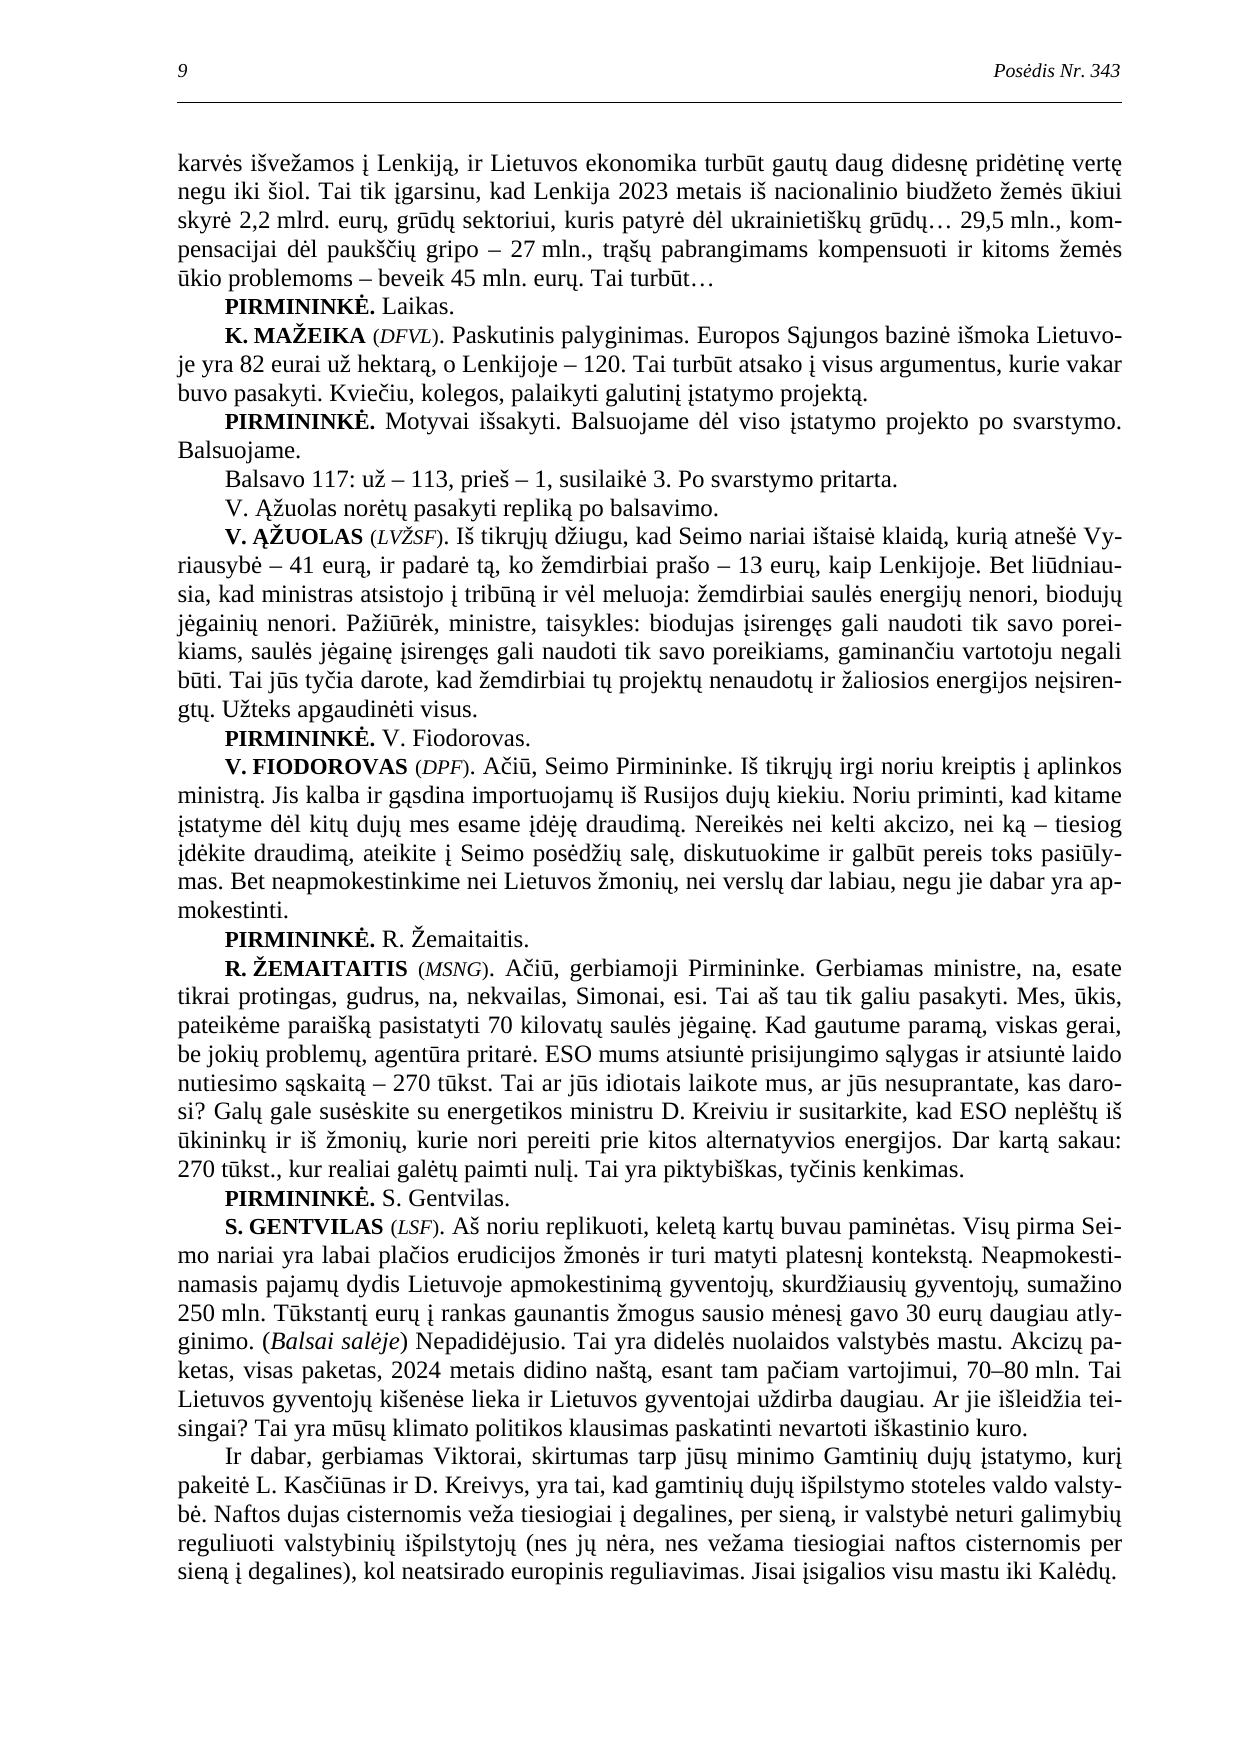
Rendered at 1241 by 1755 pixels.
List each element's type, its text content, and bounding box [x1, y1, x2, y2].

text S. GENTVILAS (LSF). Aš no­riu re­pli­kuo­ti, ke­le­tą kar­tų bu­vau pa­mi­nė­tas. Vi­sų pir­ma Sei­mo na­riai yra la­bai pla­čios eru­di­ci­jos žmo­nės ir tu­ri ma­ty­ti pla­tes­nį kon­teks­tą. Ne­ap­mo­kes­ti­na­ma­sis pa­ja­mų dy­dis Lie­tu­vo­je ap­mo­kes­ti­ni­mą gy­ven­to­jų, skur­džiau­sių gy­ven­to­jų, su­ma­ži­no 250 mln. Tūks­tan­tį eu­rų į ran­kas gau­nan­tis žmo­gus sau­sio mė­ne­sį ga­vo 30 eu­rų dau­giau at­ly­gi­ni­mo. (Bal­sai sa­lė­je) Ne­pa­di­dė­ju­sio. Tai yra di­de­lės nuo­lai­dos vals­ty­bės mas­tu. Ak­ci­zų pa­ke­tas, vi­sas pa­ke­tas, 2024 me­tais di­di­no naš­tą, esant tam pa­čiam var­to­ji­mui, 70–80 mln. Tai Lie­tu­vos gy­ven­to­jų ki­še­nė­se lie­ka ir Lie­tu­vos gy­ven­to­jai už­dir­ba dau­giau. Ar jie iš­lei­džia tei­sin­gai? Tai yra mū­sų kli­ma­to po­li­ti­kos klau­si­mas pa­ska­tin­ti ne­var­to­ti iš­kas­ti­nio ku­ro. [177, 1211, 1122, 1441]
text Bal­sa­vo 117: už – 113, prieš – 1, su­si­lai­kė 3. Po svars­ty­mo pri­tar­ta. [177, 464, 1122, 493]
text PIRMININKĖ. R. Že­mai­tai­tis. [177, 924, 1122, 953]
text PIRMININKĖ. S. Gent­vi­las. [177, 1183, 1122, 1211]
text V. ĄŽUOLAS (LVŽSF). Iš tik­rų­jų džiu­gu, kad Sei­mo na­riai iš­tai­sė klai­dą, ku­rią at­ne­šė Vy­riau­sy­bė – 41 eu­rą, ir pa­da­rė tą, ko žem­dir­biai pra­šo – 13 eu­rų, kaip Len­ki­jo­je. Bet liūd­niau­sia, kad mi­nist­ras at­si­sto­jo į tri­bū­ną ir vėl me­luo­ja: žem­dir­biai sau­lės ener­gi­jų ne­no­ri, bio­du­jų jė­gai­nių ne­no­ri. Pa­žiū­rėk, mi­nist­re, tai­syk­les: bio­du­jas įsi­ren­gęs ga­li nau­do­ti tik sa­vo po­rei­kiams, sau­lės jė­gai­nę įsi­ren­gęs ga­li nau­do­ti tik sa­vo po­rei­kiams, ga­mi­nan­čiu var­to­to­ju ne­ga­li bū­ti. Tai jūs ty­čia da­ro­te, kad žem­dir­biai tų pro­jek­tų ne­nau­do­tų ir ža­lio­sios ener­gi­jos ne­įsi­ren­g­tų. Už­teks ap­gau­di­nė­ti vi­sus. [177, 521, 1122, 723]
text V. FIODOROVAS (DPF). Ačiū, Sei­mo Pir­mi­nin­ke. Iš tik­rų­jų ir­gi no­riu kreip­tis į ap­lin­kos mi­nist­rą. Jis kal­ba ir gąs­di­na im­por­tuo­ja­mų iš Ru­si­jos du­jų kie­kiu. No­riu pri­min­ti, kad ki­ta­me įsta­ty­me dėl ki­tų du­jų mes esa­me įdė­ję drau­di­mą. Ne­rei­kės nei kel­ti ak­ci­zo, nei ką – tie­siog įdė­ki­te drau­di­mą, at­ei­ki­te į Sei­mo po­sė­džių sa­lę, dis­ku­tuo­ki­me ir gal­būt per­eis toks pa­siū­ly­mas. Bet ne­ap­mo­kes­tin­ki­me nei Lie­tu­vos žmo­nių, nei ver­slų dar la­biau, ne­gu jie da­bar yra ap­mo­kes­tin­ti. [177, 751, 1122, 924]
text PIRMININKĖ. Lai­kas. [177, 291, 1122, 320]
text kar­vės iš­ve­ža­mos į Len­ki­ją, ir Lie­tu­vos eko­no­mi­ka tur­būt gau­tų daug di­des­nę pri­dė­ti­nę ver­tę ne­gu iki šiol. Tai tik įgar­si­nu, kad Len­ki­ja 2023 me­tais iš na­cio­na­li­nio biu­dže­to že­mės ūkiui sky­rė 2,2 mlrd. eu­rų, grū­dų sek­to­riui, ku­ris pa­ty­rė dėl uk­rai­nie­tiš­kų grū­dų… 29,5 mln., kom­pen­sa­ci­jai dėl paukš­čių gri­po – 27 mln., trą­šų pa­bran­gi­mams kom­pen­suo­ti ir ki­toms že­mės ūkio pro­ble­moms – be­veik 45 mln. eu­rų. Tai tur­būt… [177, 148, 1122, 291]
text K. MAŽEIKA (DFVL). Pas­ku­ti­nis pa­ly­gi­ni­mas. Eu­ro­pos Są­jun­gos ba­zi­nė iš­mo­ka Lie­tu­vo­je yra 82 eu­rai už hek­ta­rą, o Len­ki­jo­je – 120. Tai tur­būt at­sa­ko į vi­sus ar­gu­men­tus, ku­rie va­kar bu­vo pa­sa­ky­ti. Kvie­čiu, ko­le­gos, pa­lai­ky­ti ga­lu­ti­nį įsta­ty­mo pro­jek­tą. [177, 320, 1122, 406]
text PIRMININKĖ. Mo­ty­vai iš­sa­ky­ti. Bal­suo­ja­me dėl vi­so įsta­ty­mo pro­jek­to po svars­ty­mo. Bal­suo­ja­me. [177, 406, 1122, 464]
text R. ŽEMAITAITIS (MSNG). Ačiū, ger­bia­mo­ji Pir­mi­nin­ke. Ger­bia­mas mi­nist­re, na, esa­te tik­rai pro­tin­gas, gud­rus, na, ne­kvai­las, Si­mo­nai, esi. Tai aš tau tik ga­liu pa­sa­ky­ti. Mes, ūkis, pa­tei­kė­me pa­raiš­ką pa­si­sta­ty­ti 70 ki­lo­va­tų sau­lės jė­gai­nę. Kad gau­tu­me pa­ra­mą, vis­kas ge­rai, be jo­kių pro­ble­mų, agen­tū­ra pri­ta­rė. ESO mums at­siun­tė pri­si­jun­gi­mo są­ly­gas ir at­siun­tė lai­do nu­tie­si­mo są­skai­tą – 270 tūkst. Tai ar jūs idio­tais lai­ko­te mus, ar jūs ne­su­pran­ta­te, kas da­ro­si? Ga­lų ga­le su­sės­ki­te su ener­ge­ti­kos mi­nist­ru D. Krei­viu ir su­si­tar­ki­te, kad ESO ne­plėš­tų iš ūki­nin­kų ir iš žmo­nių, ku­rie no­ri per­ei­ti prie ki­tos al­ter­na­ty­vios ener­gi­jos. Dar kar­tą sa­kau: 270 tūkst., kur re­a­liai ga­lė­tų pa­im­ti nu­lį. Tai yra pik­ty­biš­kas, ty­či­nis ken­ki­mas. [177, 953, 1122, 1183]
text Ir da­bar, ger­bia­mas Vik­to­rai, skir­tu­mas tarp jū­sų mi­ni­mo Gam­ti­nių du­jų įsta­ty­mo, ku­rį pa­kei­tė L. Kas­čiū­nas ir D. Krei­vys, yra tai, kad gam­ti­nių du­jų iš­pils­ty­mo sto­te­les val­do vals­ty­bė. Naf­tos du­jas cis­ter­no­mis ve­ža tie­sio­giai į de­ga­li­nes, per sie­ną, ir vals­ty­bė ne­tu­ri ga­li­my­bių re­gu­liuo­ti vals­ty­bi­nių iš­pils­ty­to­jų (nes jų nė­ra, nes ve­ža­ma tie­sio­giai naf­tos cis­ter­no­mis per sie­ną į de­ga­li­nes), kol ne­at­si­ra­do eu­ro­pi­nis re­gu­lia­vi­mas. Ji­sai įsi­ga­lios vi­su mas­tu iki Ka­lė­dų. [177, 1441, 1122, 1585]
text V. Ąžuo­las no­rė­tų pa­sa­ky­ti re­pli­ką po bal­sa­vi­mo. [177, 493, 1122, 521]
text PIRMININKĖ. V. Fio­do­ro­vas. [177, 723, 1122, 751]
